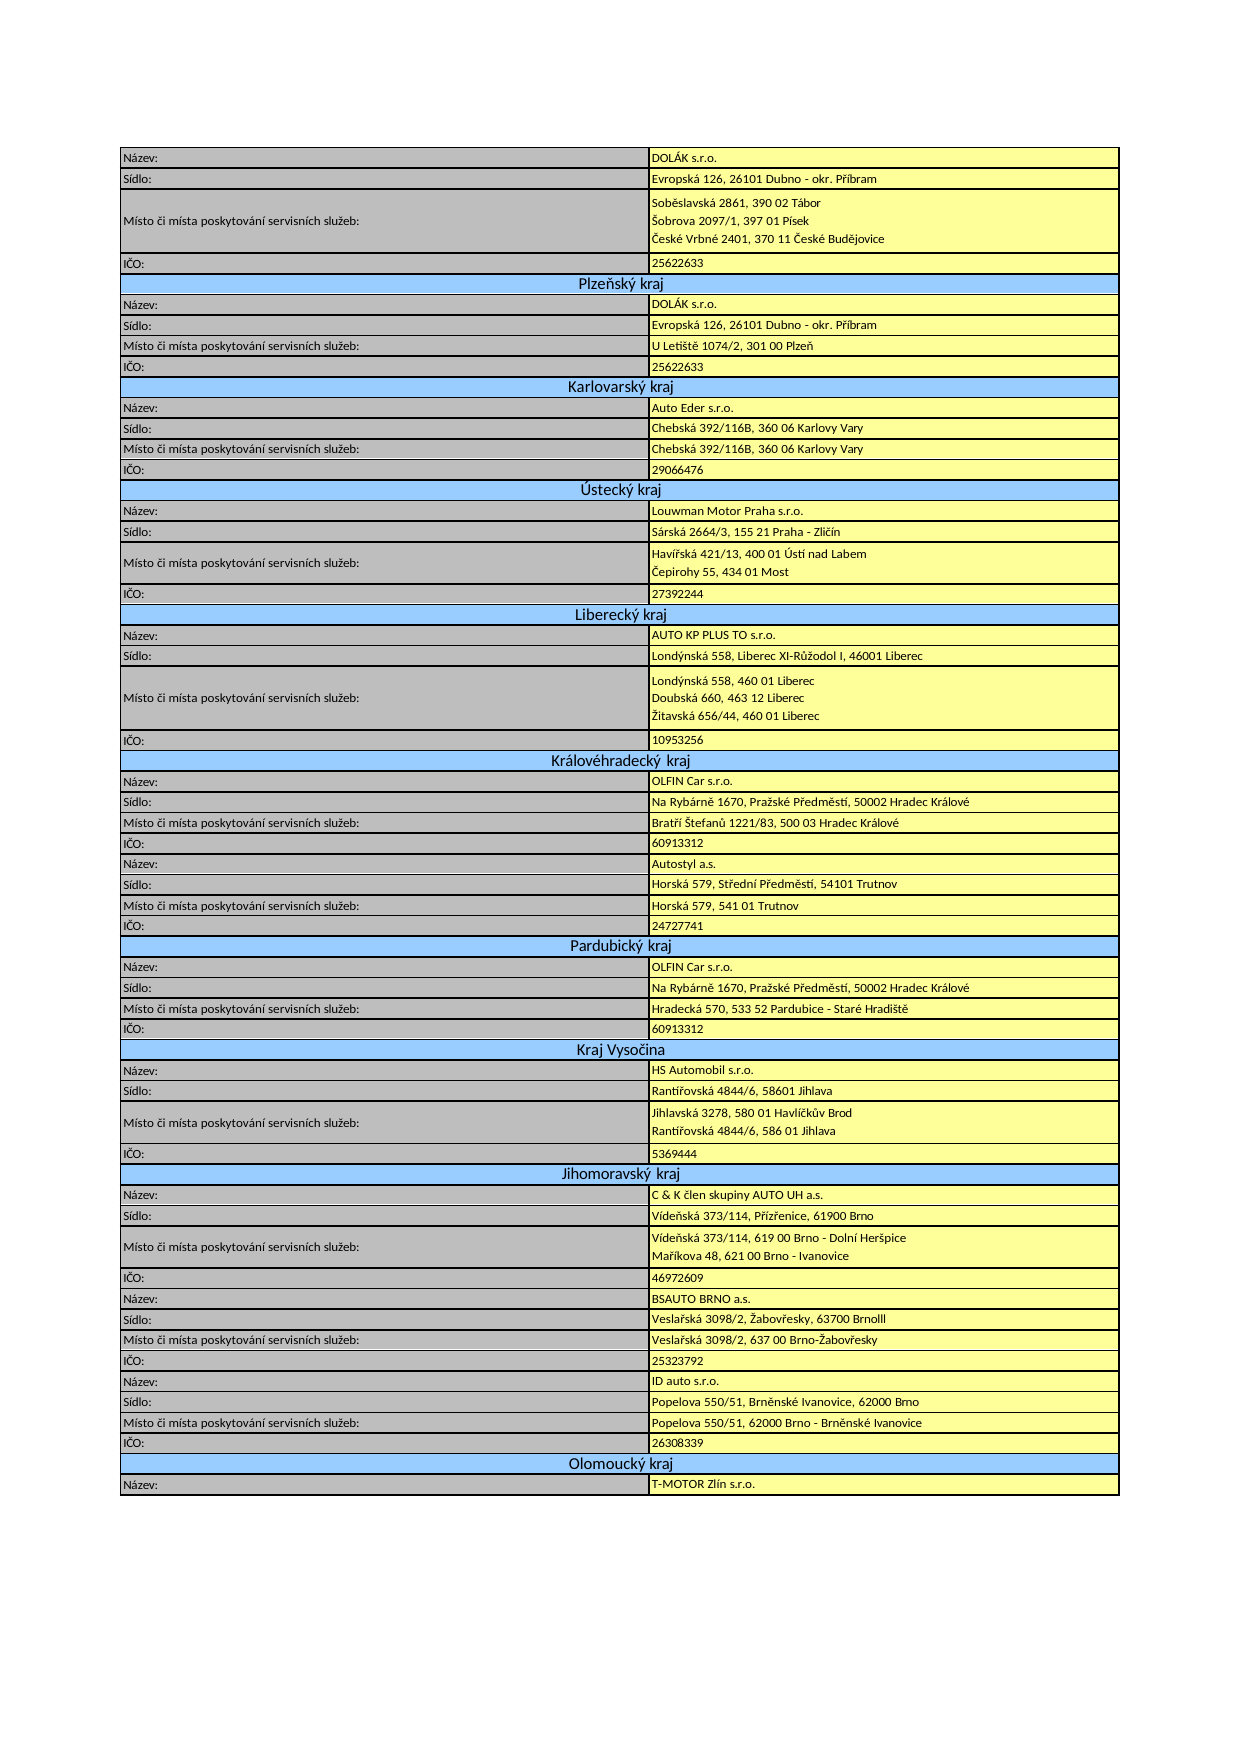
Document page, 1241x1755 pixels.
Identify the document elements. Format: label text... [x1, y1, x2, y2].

table_cell Evropská 126, 26101 Dubno - okr. Příbram [650, 169, 1118, 188]
table_cell Místo či místa poskytování servisních služeb: [121, 667, 648, 729]
table_cell Sídlo: [121, 875, 648, 894]
table_cell Hradecká 570, 533 52 Pardubice - Staré Hradiště [650, 999, 1118, 1018]
table_cell Evropská 126, 26101 Dubno - okr. Příbram [650, 316, 1118, 335]
table_cell IČO: [121, 1020, 648, 1038]
table_cell C & K člen skupiny AUTO UH a.s. [650, 1186, 1118, 1204]
table_cell IČO: [121, 357, 648, 376]
table_cell Olomoucký kraj [121, 1454, 1118, 1473]
table_cell Sídlo: [121, 1392, 648, 1411]
table_cell IČO: [121, 834, 648, 853]
table_cell 27392244 [650, 585, 1118, 603]
table_cell Na Rybárně 1670, Pražské Předměstí, 50002 Hradec Králové [650, 793, 1118, 812]
table_cell Sídlo: [121, 1310, 648, 1329]
table_cell Chebská 392/116B, 360 06 Karlovy Vary [650, 419, 1118, 438]
table_cell Havířská 421/13, 400 01 Ústí nad Labem Čepirohy 55, 434 01 Most [650, 543, 1118, 583]
table_cell Londýnská 558, 460 01 Liberec Doubská 660, 463 12 Liberec Žitavská 656/44, 460 01 Liberec [650, 667, 1118, 729]
table_cell IČO: [121, 585, 648, 603]
table_cell ID auto s.r.o. [650, 1372, 1118, 1391]
table_cell IČO: [121, 254, 648, 273]
table_cell Místo či místa poskytování servisních služeb: [121, 1102, 648, 1143]
table_cell Název: [121, 398, 648, 417]
table_cell Bratří Štefanů 1221/83, 500 03 Hradec Králové [650, 813, 1118, 832]
table_cell Sídlo: [121, 316, 648, 335]
table_cell Karlovarský kraj [121, 378, 1118, 397]
table_cell IČO: [121, 460, 648, 479]
table_cell Sídlo: [121, 646, 648, 665]
table_cell Auto Eder s.r.o. [650, 398, 1118, 417]
table_cell AUTO KP PLUS TO s.r.o. [650, 626, 1118, 645]
table_cell IČO: [121, 1434, 648, 1453]
table_cell Horská 579, 541 01 Trutnov [650, 896, 1118, 915]
table_cell IČO: [121, 731, 648, 750]
table_cell BSAUTO BRNO a.s. [650, 1289, 1118, 1308]
table_cell Londýnská 558, Liberec XI-Růžodol I, 46001 Liberec [650, 646, 1118, 665]
table_cell Louwman Motor Praha s.r.o. [650, 501, 1118, 520]
table_cell Vídeňská 373/114, Přízřenice, 61900 Brno [650, 1206, 1118, 1225]
table_cell Název: [121, 295, 648, 314]
table_cell Název: [121, 958, 648, 977]
table_cell Na Rybárně 1670, Pražské Předměstí, 50002 Hradec Králové [650, 978, 1118, 997]
table_cell Místo či místa poskytování servisních služeb: [121, 1227, 648, 1267]
table_cell OLFIN Car s.r.o. [650, 958, 1118, 977]
table_cell Popelova 550/51, Brněnské Ivanovice, 62000 Brno [650, 1392, 1118, 1411]
table_cell OLFIN Car s.r.o. [650, 772, 1118, 791]
table_cell 5369444 [650, 1144, 1118, 1163]
table_cell Místo či místa poskytování servisních služeb: [121, 543, 648, 583]
table_cell Pardubický kraj [121, 937, 1118, 956]
table_cell Název: [121, 1061, 648, 1080]
table_cell Místo či místa poskytování servisních služeb: [121, 999, 648, 1018]
table_cell Název: [121, 626, 648, 645]
table_cell Královéhradecký kraj [121, 751, 1118, 770]
table_cell Chebská 392/116B, 360 06 Karlovy Vary [650, 440, 1118, 458]
table_cell Veslařská 3098/2, Žabovřesky, 63700 Brnolll [650, 1310, 1118, 1329]
table_cell Veslařská 3098/2, 637 00 Brno-Žabovřesky [650, 1331, 1118, 1349]
table_cell Sárská 2664/3, 155 21 Praha - Zličín [650, 522, 1118, 541]
table_cell IČO: [121, 1269, 648, 1288]
table_cell 10953256 [650, 731, 1118, 750]
table_cell Místo či místa poskytování servisních služeb: [121, 336, 648, 355]
table_cell 25622633 [650, 357, 1118, 376]
table_cell Horská 579, Střední Předměstí, 54101 Trutnov [650, 875, 1118, 894]
table_cell Popelova 550/51, 62000 Brno - Brněnské Ivanovice [650, 1413, 1118, 1432]
table_cell Místo či místa poskytování servisních služeb: [121, 896, 648, 915]
table_cell Název: [121, 1289, 648, 1308]
table_cell Název: [121, 1186, 648, 1204]
table_cell Autostyl a.s. [650, 855, 1118, 873]
table_cell Název: [121, 501, 648, 520]
table_cell Liberecký kraj [121, 605, 1118, 624]
table_cell Soběslavská 2861, 390 02 Tábor Šobrova 2097/1, 397 01 Písek České Vrbné 2401, 370 11 České Budějovice [650, 190, 1118, 252]
table_cell Ústecký kraj [121, 481, 1118, 500]
table_cell IČO: [121, 1351, 648, 1370]
table_cell Plzeňský kraj [121, 275, 1118, 293]
table_cell 25622633 [650, 254, 1118, 273]
table_cell Název: [121, 1475, 648, 1494]
table_cell DOLÁK s.r.o. [650, 295, 1118, 314]
table_cell Kraj Vysočina [121, 1040, 1118, 1059]
table_cell Jihlavská 3278, 580 01 Havlíčkův Brod Rantířovská 4844/6, 586 01 Jihlava [650, 1102, 1118, 1143]
table_cell 46972609 [650, 1269, 1118, 1288]
table_cell Místo či místa poskytování servisních služeb: [121, 813, 648, 832]
table_cell U Letiště 1074/2, 301 00 Plzeň [650, 336, 1118, 355]
table_header Název: [121, 148, 648, 167]
table_cell Místo či místa poskytování servisních služeb: [121, 190, 648, 252]
table_cell Název: [121, 1372, 648, 1391]
table_cell HS Automobil s.r.o. [650, 1061, 1118, 1080]
table_cell IČO: [121, 1144, 648, 1163]
table_cell Sídlo: [121, 169, 648, 188]
table_cell 24727741 [650, 916, 1118, 935]
table_cell Sídlo: [121, 1206, 648, 1225]
table_cell Místo či místa poskytování servisních služeb: [121, 440, 648, 458]
table_cell Sídlo: [121, 419, 648, 438]
table_cell 26308339 [650, 1434, 1118, 1453]
table_cell Název: [121, 855, 648, 873]
table_cell 29066476 [650, 460, 1118, 479]
table_cell Jihomoravský kraj [121, 1165, 1118, 1184]
table_cell Sídlo: [121, 978, 648, 997]
table_cell Místo či místa poskytování servisních služeb: [121, 1413, 648, 1432]
table_cell T-MOTOR Zlín s.r.o. [650, 1475, 1118, 1494]
table_cell 25323792 [650, 1351, 1118, 1370]
table_cell IČO: [121, 916, 648, 935]
table_cell Sídlo: [121, 522, 648, 541]
table_cell 60913312 [650, 1020, 1118, 1038]
table_cell Místo či místa poskytování servisních služeb: [121, 1331, 648, 1349]
table_cell 60913312 [650, 834, 1118, 853]
table_cell Název: [121, 772, 648, 791]
table_header DOLÁK s.r.o. [650, 148, 1118, 167]
table_cell Sídlo: [121, 793, 648, 812]
table_cell Sídlo: [121, 1081, 648, 1100]
table_cell Rantířovská 4844/6, 58601 Jihlava [650, 1081, 1118, 1100]
table_cell Vídeňská 373/114, 619 00 Brno - Dolní Heršpice Maříkova 48, 621 00 Brno - Ivanovice [650, 1227, 1118, 1267]
